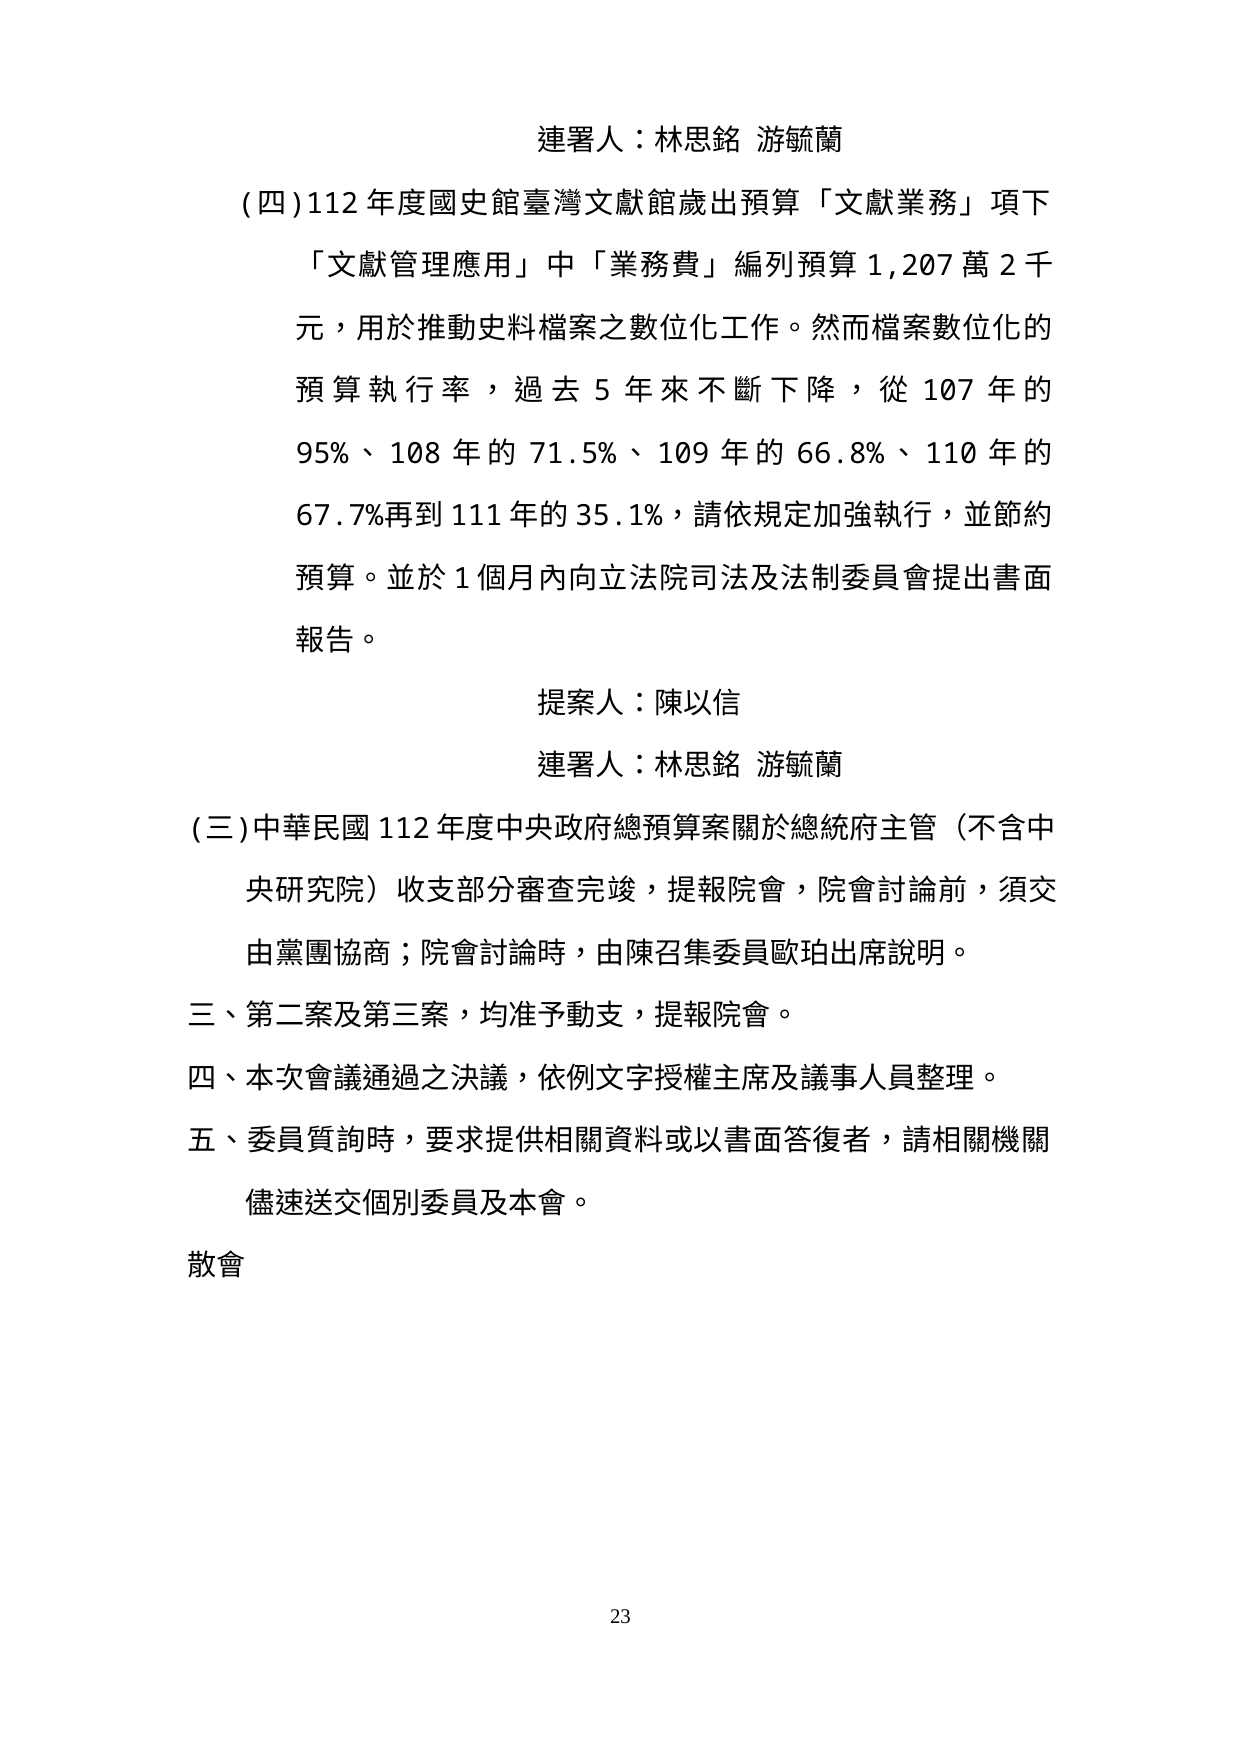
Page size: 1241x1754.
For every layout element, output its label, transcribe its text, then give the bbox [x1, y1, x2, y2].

text 三、第二案及第三案，均准予動支，提報院會。 [187, 971, 1058, 1034]
text 散會 [187, 1221, 1053, 1284]
text 提案人：陳以信 [537, 659, 1053, 721]
text (四)112年度國史館臺灣文獻館歲出預算「文獻業務」項下「文獻管理應用」中「業務費」編列預算1,207萬2千元，用於推動史料檔案之數位化工作。然而檔案數位化的預算執行率，過去5年來不斷下降，從107年的95%、108年的71.5%、109年的66.8%、110年的67.7%再到111年的35.1%，請依規定加強執行，並節約預算。並於1個月內向立法院司法及法制委員會提出書面報告。 [237, 159, 1053, 659]
text 連署人：林思銘 游毓蘭 [537, 721, 1053, 784]
text 連署人：林思銘 游毓蘭 [537, 96, 1053, 159]
text 四、本次會議通過之決議，依例文字授權主席及議事人員整理。 [187, 1034, 1058, 1096]
text 五、委員質詢時，要求提供相關資料或以書面答復者，請相關機關儘速送交個別委員及本會。 [187, 1096, 1053, 1221]
text (三)中華民國112年度中央政府總預算案關於總統府主管（不含中央研究院）收支部分審查完竣，提報院會，院會討論前，須交由黨團協商；院會討論時，由陳召集委員歐珀出席說明。 [187, 784, 1058, 971]
